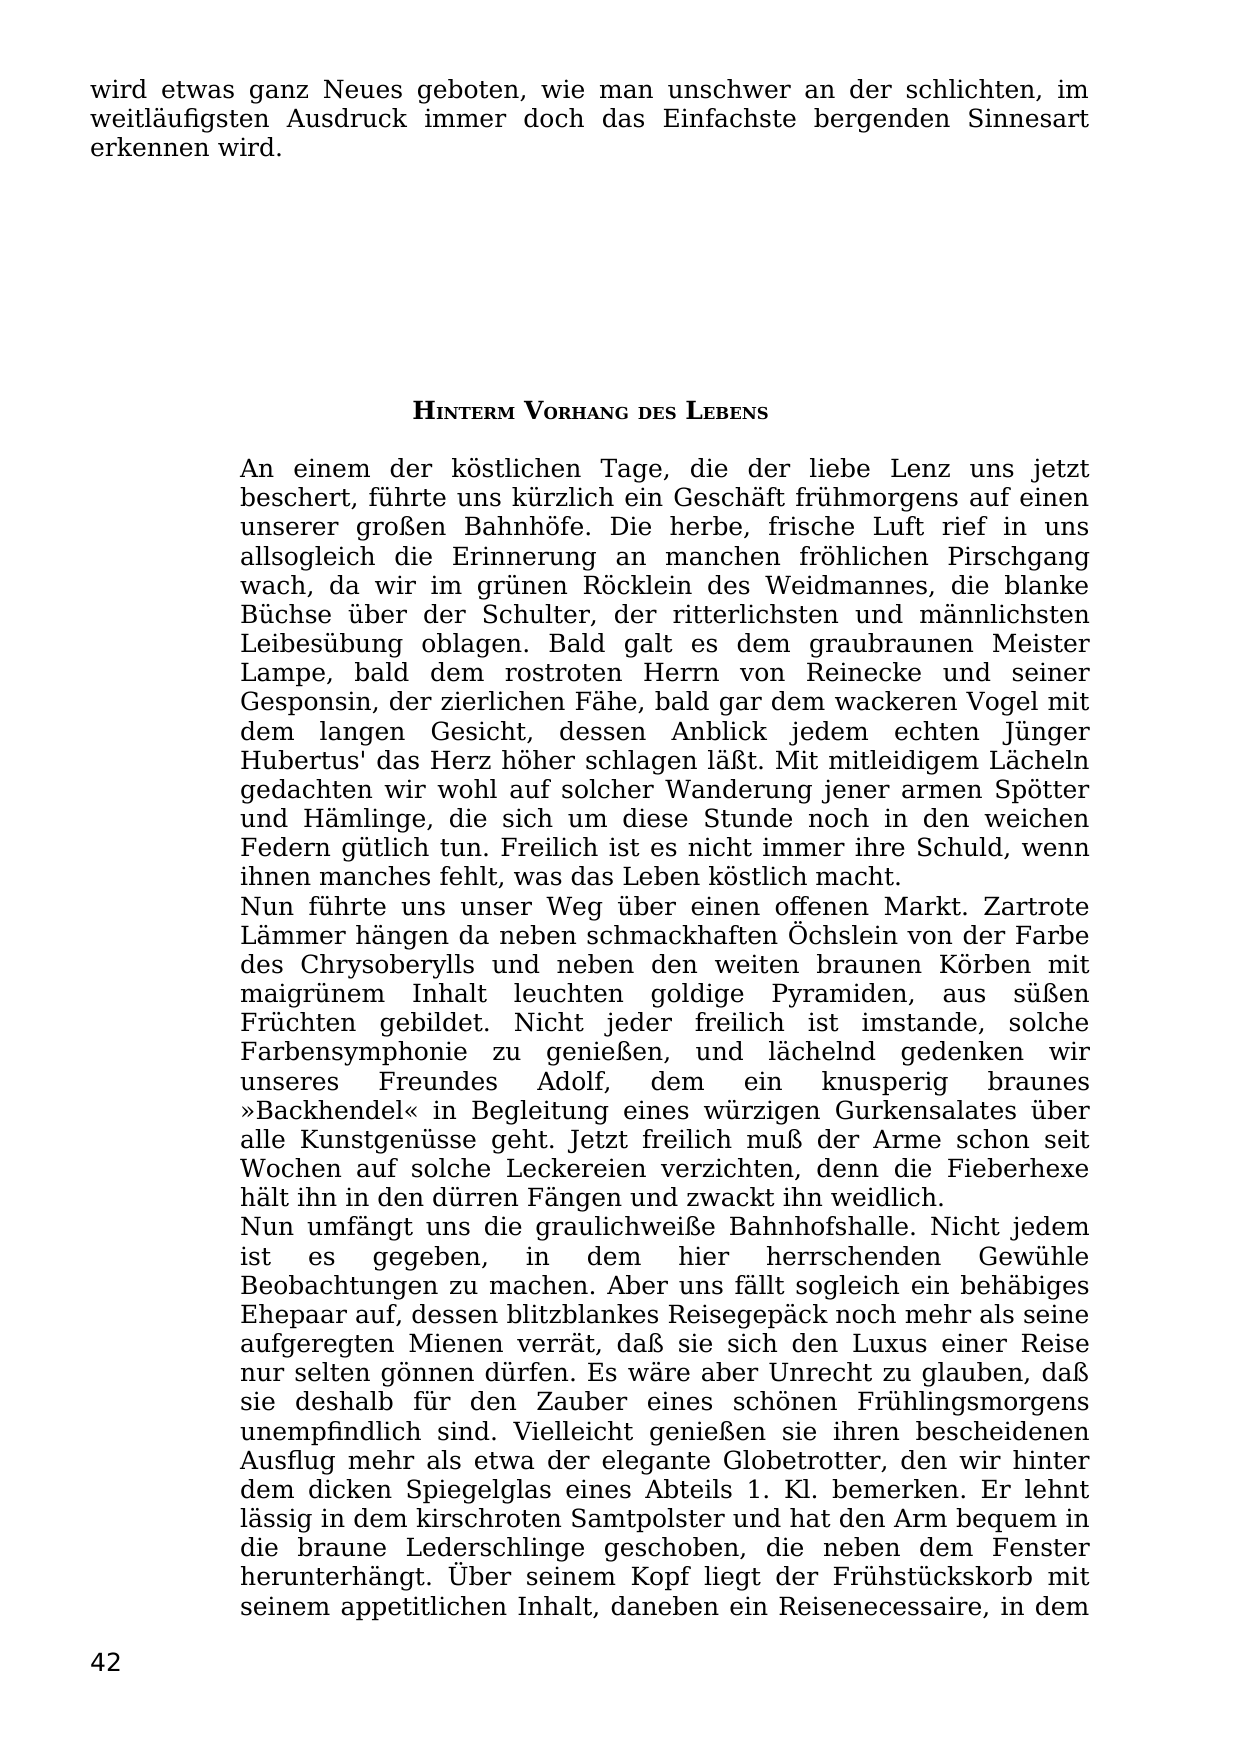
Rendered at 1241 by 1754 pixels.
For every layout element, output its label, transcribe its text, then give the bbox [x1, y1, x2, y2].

text An einem der köstlichen Tage, die der liebe Lenz uns jetzt beschert, führte uns kürzlich ein Geschäft frühmorgens auf einen unserer großen Bahnhöfe. Die herbe, frische Luft rief in uns allsogleich die Erinnerung an manchen fröhlichen Pirschgang wach, da wir im grünen Röcklein des Weidmannes, die blanke Büchse über der Schulter, der ritterlichsten und männlichsten Leibesübung oblagen. Bald galt es dem graubraunen Meister Lampe, bald dem rostroten Herrn von Reinecke und seiner Gesponsin, der zierlichen Fähe, bald gar dem wackeren Vogel mit dem langen Gesicht, dessen Anblick jedem echten Jünger Hubertus' das Herz höher schlagen läßt. Mit mitleidigem Lächeln gedachten wir wohl auf solcher Wanderung jener armen Spötter und Hämlinge, die sich um diese Stunde noch in den weichen Federn gütlich tun. Freilich ist es nicht immer ihre Schuld, wenn ihnen manches fehlt, was das Leben köstlich macht. [240, 454, 1091, 892]
text Nun umfängt uns die graulichweiße Bahnhofshalle. Nicht jedem ist es gegeben, in dem hier herrschenden Gewühle Beobachtungen zu machen. Aber uns fällt sogleich ein behäbiges Ehepaar auf, dessen blitzblankes Reisegepäck noch mehr als seine aufgeregten Mienen verrät, daß sie sich den Luxus einer Reise nur selten gönnen dürfen. Es wäre aber Unrecht zu glauben, daß sie deshalb für den Zauber eines schönen Frühlingsmorgens unempfindlich sind. Vielleicht genießen sie ihren bescheidenen Ausflug mehr als etwa der elegante Globetrotter, den wir hinter dem dicken Spiegelglas eines Abteils 1. Kl. bemerken. Er lehnt lässig in dem kirschroten Samtpolster und hat den Arm bequem in die braune Lederschlinge geschoben, die neben dem Fenster herunterhängt. Über seinem Kopf liegt der Frühstückskorb mit seinem appetitlichen Inhalt, daneben ein Reisenecessaire, in dem [240, 1212, 1091, 1621]
text Nun führte uns unser Weg über einen offenen Markt. Zartrote Lämmer hängen da neben schmackhaften Öchslein von der Farbe des Chrysoberylls und neben den weiten braunen Körben mit maigrünem Inhalt leuchten goldige Pyramiden, aus süßen Früchten gebildet. Nicht jeder freilich ist imstande, solche Farbensymphonie zu genießen, und lächelnd gedenken wir unseres Freundes Adolf, dem ein knusperig braunes »Backhendel« in Begleitung eines würzigen Gurkensalates über alle Kunstgenüsse geht. Jetzt freilich muß der Arme schon seit Wochen auf solche Leckereien verzichten, denn die Fieberhexe hält ihn in den dürren Fängen und zwackt ihn weidlich. [240, 892, 1091, 1212]
text Hinterm Vorhang des Lebens [90, 367, 1091, 425]
text wird etwas ganz Neues geboten, wie man unschwer an der schlichten, im weitläufigsten Ausdruck immer doch das Einfachste bergenden Sinnesart erkennen wird. [90, 75, 1091, 162]
